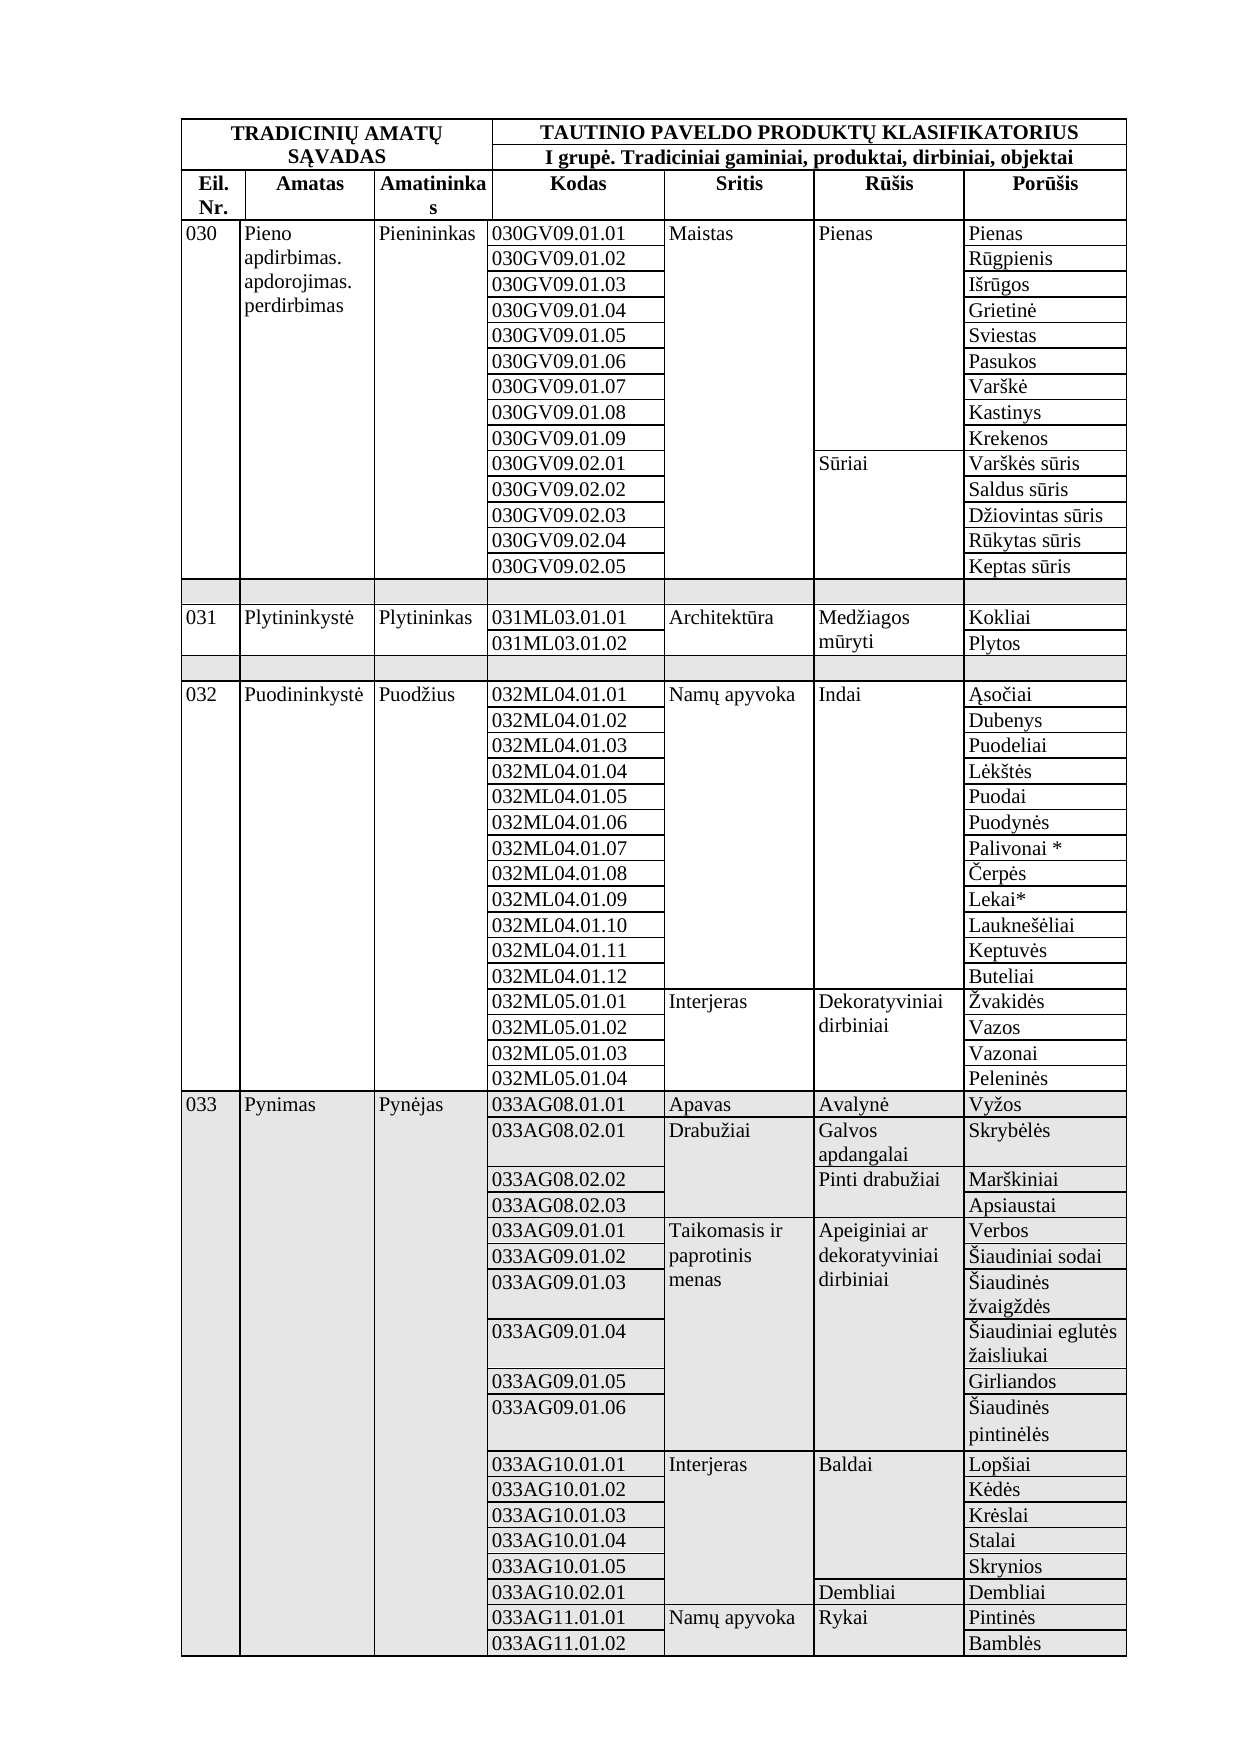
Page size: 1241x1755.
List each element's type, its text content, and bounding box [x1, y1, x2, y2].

table_cell Skrybėlės [965, 1118, 1126, 1166]
table_cell Rūšis [815, 171, 963, 219]
table_cell Šiaudinės pintinėlės [965, 1395, 1126, 1450]
table_cell Dembliai [965, 1580, 1126, 1604]
table_cell Drabužiai [665, 1118, 813, 1217]
table_cell Amatininkas [375, 171, 492, 219]
table_cell [965, 656, 1126, 680]
table_cell Interjeras [665, 1452, 813, 1604]
table_cell Plytininkas [375, 605, 487, 655]
table_cell Vyžos [965, 1092, 1126, 1116]
table_cell [815, 580, 963, 603]
table_cell Medžiagos mūryti [815, 605, 963, 655]
table_cell Pienas [965, 221, 1126, 245]
table_cell Stalai [965, 1528, 1126, 1552]
table_cell I grupė. Tradiciniai gaminiai, produktai, dirbiniai, objektai [493, 145, 1126, 169]
table_cell 032ML05.01.03 [488, 1041, 664, 1065]
table_cell Keptuvės [965, 938, 1126, 962]
table_cell Rūkytas sūris [965, 528, 1126, 552]
table_cell Peleninės [965, 1066, 1126, 1090]
table_cell [488, 656, 664, 680]
table_cell 033AG10.02.01 [488, 1580, 664, 1604]
table_cell [488, 580, 664, 603]
table_cell Maistas [665, 221, 813, 578]
table_cell Šiaudinės žvaigždės [965, 1270, 1126, 1318]
table_cell 032ML05.01.02 [488, 1015, 664, 1039]
table_cell Puodai [965, 785, 1126, 808]
table_cell 032ML04.01.05 [488, 785, 664, 808]
table_cell Apsiaustai [965, 1193, 1126, 1217]
table_cell 032ML04.01.07 [488, 836, 664, 860]
table_cell 032ML04.01.11 [488, 938, 664, 962]
table_cell Namų apyvoka [665, 1605, 813, 1655]
table_cell Sūriai [815, 451, 963, 578]
table_cell 033AG08.01.01 [488, 1092, 664, 1116]
table_cell 033AG09.01.06 [488, 1395, 664, 1450]
table_cell 030GV09.02.05 [488, 554, 664, 578]
table_cell 033AG10.01.04 [488, 1528, 664, 1552]
table_cell [182, 580, 239, 603]
table_cell Keptas sūris [965, 554, 1126, 578]
table_cell Porūšis [965, 171, 1126, 219]
table_cell 031ML03.01.01 [488, 605, 664, 629]
table_cell Pienas [815, 221, 963, 450]
table_cell 032ML04.01.03 [488, 733, 664, 757]
table_cell [241, 656, 374, 680]
table_cell Grietinė [965, 298, 1126, 322]
table_cell Lopšiai [965, 1452, 1126, 1476]
table_cell Lekai* [965, 887, 1126, 911]
table_cell Puodeliai [965, 733, 1126, 757]
table_cell Kastinys [965, 400, 1126, 424]
table_cell Plytos [965, 631, 1126, 655]
table_cell Dubenys [965, 708, 1126, 732]
table_cell 033AG11.01.01 [488, 1605, 664, 1629]
table_cell [375, 656, 487, 680]
table_cell 032ML04.01.06 [488, 810, 664, 834]
table_cell 033AG09.01.02 [488, 1244, 664, 1268]
table_cell 033AG09.01.04 [488, 1320, 664, 1367]
table_cell Apavas [665, 1092, 813, 1116]
table_cell Šiaudiniai eglutės žaisliukai [965, 1320, 1126, 1367]
table_cell 032ML05.01.04 [488, 1066, 664, 1090]
table_cell 033AG10.01.01 [488, 1452, 664, 1476]
table_cell Pasukos [965, 349, 1126, 373]
table_cell 030 [182, 221, 239, 578]
table_cell Palivonai * [965, 836, 1126, 860]
table_cell 033AG09.01.03 [488, 1270, 664, 1318]
table_cell [965, 580, 1126, 603]
table_cell Rykai [815, 1605, 963, 1655]
table_cell 032 [182, 682, 239, 1090]
table_cell 030GV09.02.02 [488, 477, 664, 501]
table_cell 030GV09.01.06 [488, 349, 664, 373]
table_header TAUTINIO PAVELDO PRODUKTŲ KLASIFIKATORIUS [493, 120, 1126, 144]
table_cell 032ML04.01.02 [488, 708, 664, 732]
table_cell 033AG10.01.03 [488, 1503, 664, 1527]
table_cell Eil. Nr. [182, 171, 245, 219]
table_cell Apeiginiai ar dekoratyviniai dirbiniai [815, 1218, 963, 1450]
table_cell 030GV09.02.01 [488, 451, 664, 475]
table_cell Pynimas [241, 1092, 374, 1655]
table_cell 031ML03.01.02 [488, 631, 664, 655]
table_cell 032ML04.01.04 [488, 759, 664, 783]
table_cell 030GV09.01.05 [488, 323, 664, 347]
table_cell Pienininkas [375, 221, 487, 578]
table_cell 032ML04.01.10 [488, 913, 664, 937]
table_cell Ąsočiai [965, 682, 1126, 706]
table_cell Interjeras [665, 990, 813, 1090]
table_cell Architektūra [665, 605, 813, 655]
table_cell 033AG10.01.05 [488, 1554, 664, 1578]
table_cell Girliandos [965, 1369, 1126, 1393]
table_cell Sviestas [965, 323, 1126, 347]
table_cell 033AG08.02.01 [488, 1118, 664, 1166]
table_cell 032ML04.01.09 [488, 887, 664, 911]
table_cell 033AG11.01.02 [488, 1631, 664, 1655]
table_cell Avalynė [815, 1092, 963, 1116]
table_cell Puodininkystė [241, 682, 374, 1090]
table_cell Kodas [493, 171, 664, 219]
table_cell 032ML04.01.01 [488, 682, 664, 706]
table_cell [182, 656, 239, 680]
table_cell Varškė [965, 375, 1126, 398]
table_cell Puodynės [965, 810, 1126, 834]
table_cell Bamblės [965, 1631, 1126, 1655]
table_cell Išrūgos [965, 272, 1126, 296]
table_cell Galvos apdangalai [815, 1118, 963, 1166]
table_cell 030GV09.01.02 [488, 246, 664, 270]
table_cell 033AG09.01.01 [488, 1218, 664, 1242]
table_cell 032ML05.01.01 [488, 990, 664, 1013]
table_cell Taikomasis ir paprotinis menas [665, 1218, 813, 1450]
table_cell Saldus sūris [965, 477, 1126, 501]
table_cell Amatas [246, 171, 374, 219]
table_cell 030GV09.02.03 [488, 503, 664, 527]
table_cell 030GV09.01.04 [488, 298, 664, 322]
table_cell Šiaudiniai sodai [965, 1244, 1126, 1268]
table_cell 032ML04.01.08 [488, 861, 664, 885]
table_cell Vazonai [965, 1041, 1126, 1065]
table_header TRADICINIŲ AMATŲ SĄVADAS [182, 120, 492, 169]
table_cell Pynėjas [375, 1092, 487, 1655]
table_cell Čerpės [965, 861, 1126, 885]
table_cell Pintinės [965, 1605, 1126, 1629]
table_cell 032ML04.01.12 [488, 964, 664, 988]
table_cell 030GV09.01.08 [488, 400, 664, 424]
table_cell Vazos [965, 1015, 1126, 1039]
table_cell 033AG10.01.02 [488, 1477, 664, 1501]
table_cell [375, 580, 487, 603]
table_cell Plytininkystė [241, 605, 374, 655]
table_cell Marškiniai [965, 1167, 1126, 1191]
table_cell 033AG09.01.05 [488, 1369, 664, 1393]
table_cell Kėdės [965, 1477, 1126, 1501]
table_cell Namų apyvoka [665, 682, 813, 988]
table_cell 030GV09.02.04 [488, 528, 664, 552]
table_cell Lauknešėliai [965, 913, 1126, 937]
table_cell Krekenos [965, 426, 1126, 450]
table_cell Baldai [815, 1452, 963, 1578]
table_cell Buteliai [965, 964, 1126, 988]
table_cell Džiovintas sūris [965, 503, 1126, 527]
table_cell [665, 580, 813, 603]
table_cell 033 [182, 1092, 239, 1655]
table_cell 033AG08.02.03 [488, 1193, 664, 1217]
table_cell 030GV09.01.09 [488, 426, 664, 450]
table_cell Kokliai [965, 605, 1126, 629]
table_cell Žvakidės [965, 990, 1126, 1013]
table_cell Krėslai [965, 1503, 1126, 1527]
table_cell [241, 580, 374, 603]
table_cell Sritis [665, 171, 813, 219]
table_cell 033AG08.02.02 [488, 1167, 664, 1191]
table_cell Pieno apdirbimas. apdorojimas. perdirbimas [241, 221, 374, 578]
table_cell 030GV09.01.01 [488, 221, 664, 245]
table_cell Dembliai [815, 1580, 963, 1604]
table_cell 030GV09.01.03 [488, 272, 664, 296]
table_cell Dekoratyviniai dirbiniai [815, 990, 963, 1090]
table_cell 030GV09.01.07 [488, 375, 664, 398]
table_cell Skrynios [965, 1554, 1126, 1578]
table_cell Verbos [965, 1218, 1126, 1242]
table_cell Indai [815, 682, 963, 988]
table_cell Rūgpienis [965, 246, 1126, 270]
table_cell Pinti drabužiai [815, 1167, 963, 1217]
table_cell Lėkštės [965, 759, 1126, 783]
table_cell [665, 656, 813, 680]
table_cell 031 [182, 605, 239, 655]
table_cell Varškės sūris [965, 451, 1126, 475]
table_cell [815, 656, 963, 680]
table_cell Puodžius [375, 682, 487, 1090]
